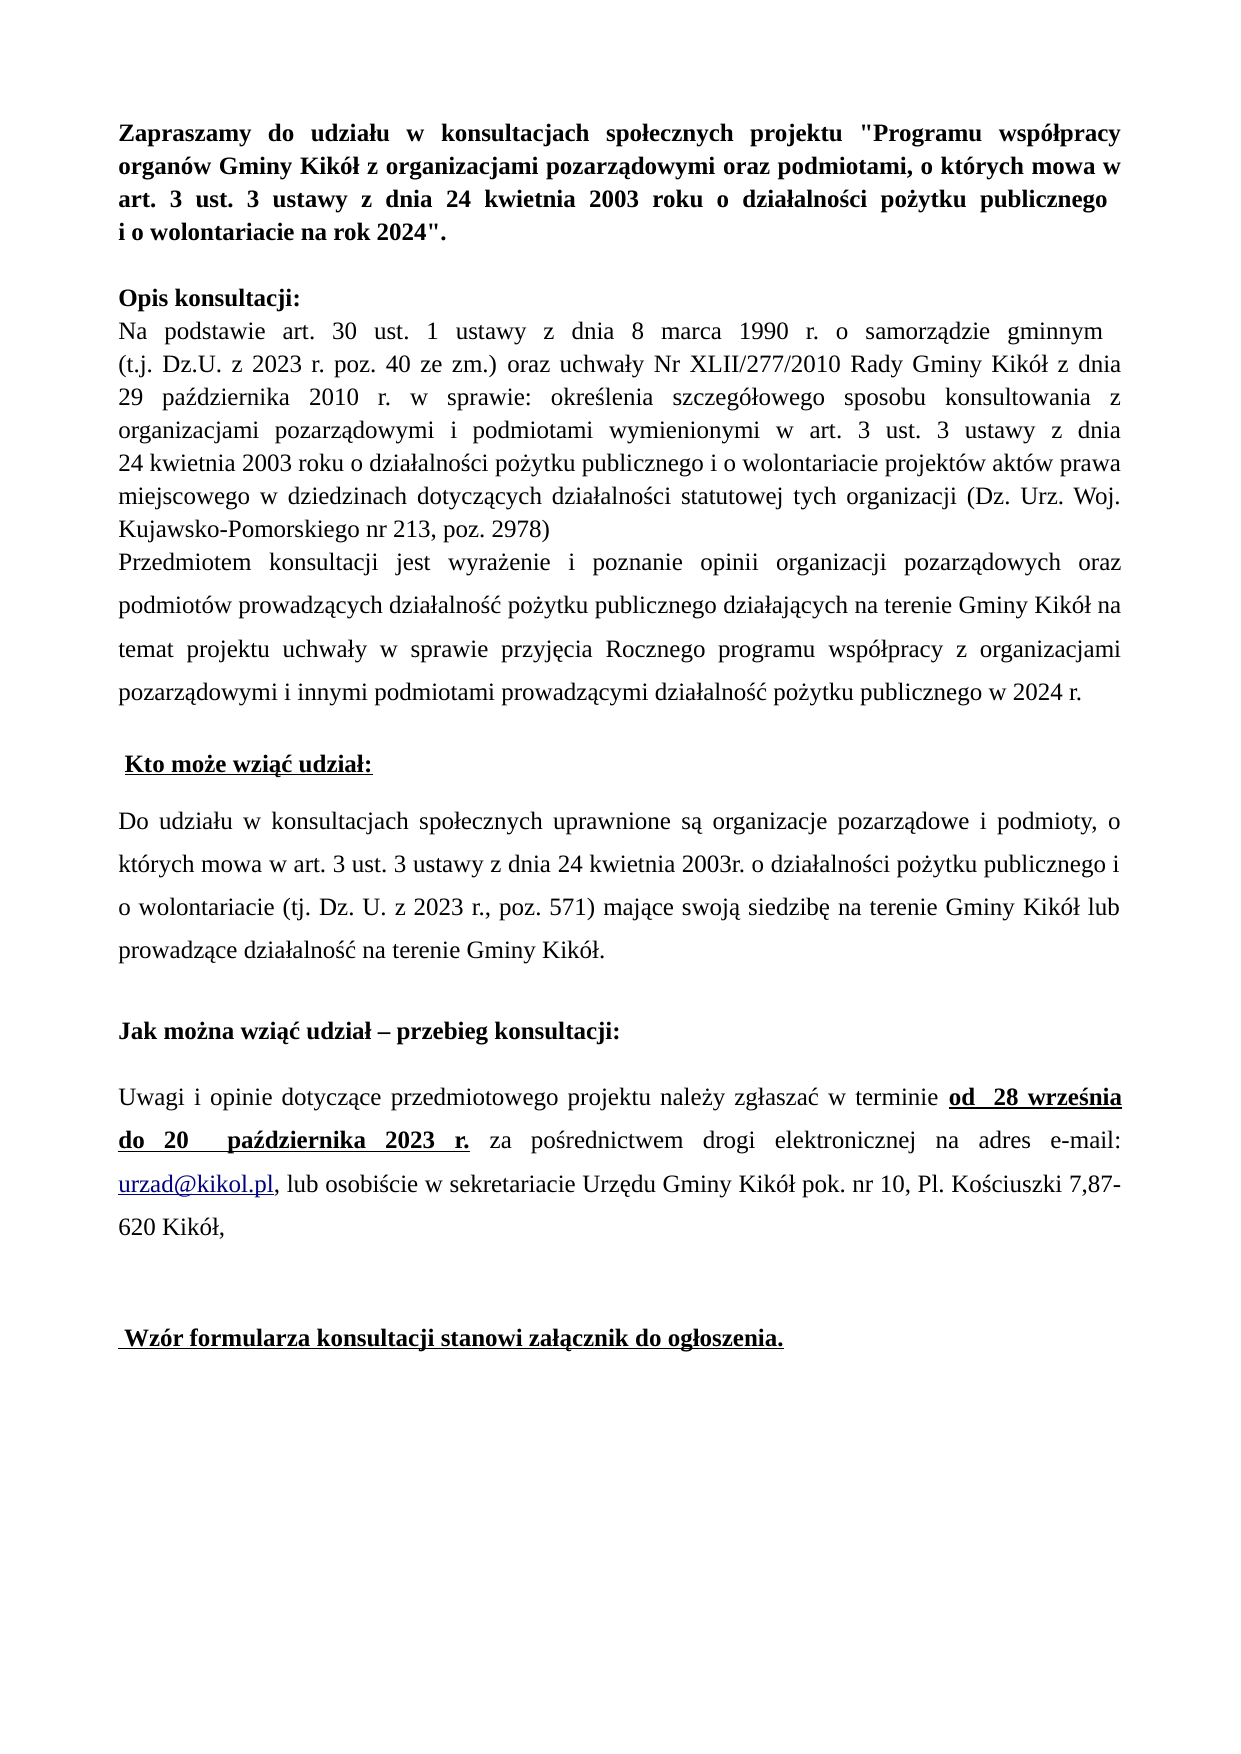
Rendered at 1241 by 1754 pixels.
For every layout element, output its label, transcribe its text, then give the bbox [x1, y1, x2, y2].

text Wzór formularza konsultacji stanowi załącznik do ogłoszenia. [118, 1323, 1122, 1352]
text Kto może wziąć udział: [118, 749, 1122, 777]
text Zapraszamy do udziału w konsultacjach społecznych projektu "Programu współpracy organów Gminy Kikół z organizacjami pozarządowymi oraz podmiotami, o których mowa w art. 3 ust. 3 ustawy z dnia 24 kwietnia 2003 roku o działalności pożytku publicznego i o wolontariacie na rok 2024". [118, 118, 1122, 246]
text Opis konsultacji: [118, 283, 1122, 312]
subtitle Uwagi i opinie dotyczące przedmiotowego projektu należy zgłaszać w terminie od 28 września do 20 października 2023 r. za pośrednictwem drogi elektronicznej na adres e-mail: urzad@kikol.pl, lub osobiście w sekretariacie Urzędu Gminy Kikół pok. nr 10, Pl. Kościuszki 7,87-620 Kikół, [118, 1082, 1122, 1241]
text Przedmiotem konsultacji jest wyrażenie i poznanie opinii organizacji pozarządowych oraz podmiotów prowadzących działalność pożytku publicznego działających na terenie Gminy Kikół na temat projektu uchwały w sprawie przyjęcia Rocznego programu współpracy z organizacjami pozarządowymi i innymi podmiotami prowadzącymi działalność pożytku publicznego w 2024 r. [118, 547, 1122, 706]
subtitle Jak można wziąć udział – przebieg konsultacji: [118, 1016, 1122, 1045]
text Do udziału w konsultacjach społecznych uprawnione są organizacje pozarządowe i podmioty, o których mowa w art. 3 ust. 3 ustawy z dnia 24 kwietnia 2003r. o działalności pożytku publicznego i o wolontariacie (tj. Dz. U. z 2023 r., poz. 571) mające swoją siedzibę na terenie Gminy Kikół lub prowadzące działalność na terenie Gminy Kikół. [118, 806, 1122, 964]
text Na podstawie art. 30 ust. 1 ustawy z dnia 8 marca 1990 r. o samorządzie gminnym (t.j. Dz.U. z 2023 r. poz. 40 ze zm.) oraz uchwały Nr XLII/277/2010 Rady Gminy Kikół z dnia 29 października 2010 r. w sprawie: określenia szczegółowego sposobu konsultowania z organizacjami pozarządowymi i podmiotami wymienionymi w art. 3 ust. 3 ustawy z dnia 24 kwietnia 2003 roku o działalności pożytku publicznego i o wolontariacie projektów aktów prawa miejscowego w dziedzinach dotyczących działalności statutowej tych organizacji (Dz. Urz. Woj. Kujawsko-Pomorskiego nr 213, poz. 2978) [118, 316, 1122, 543]
